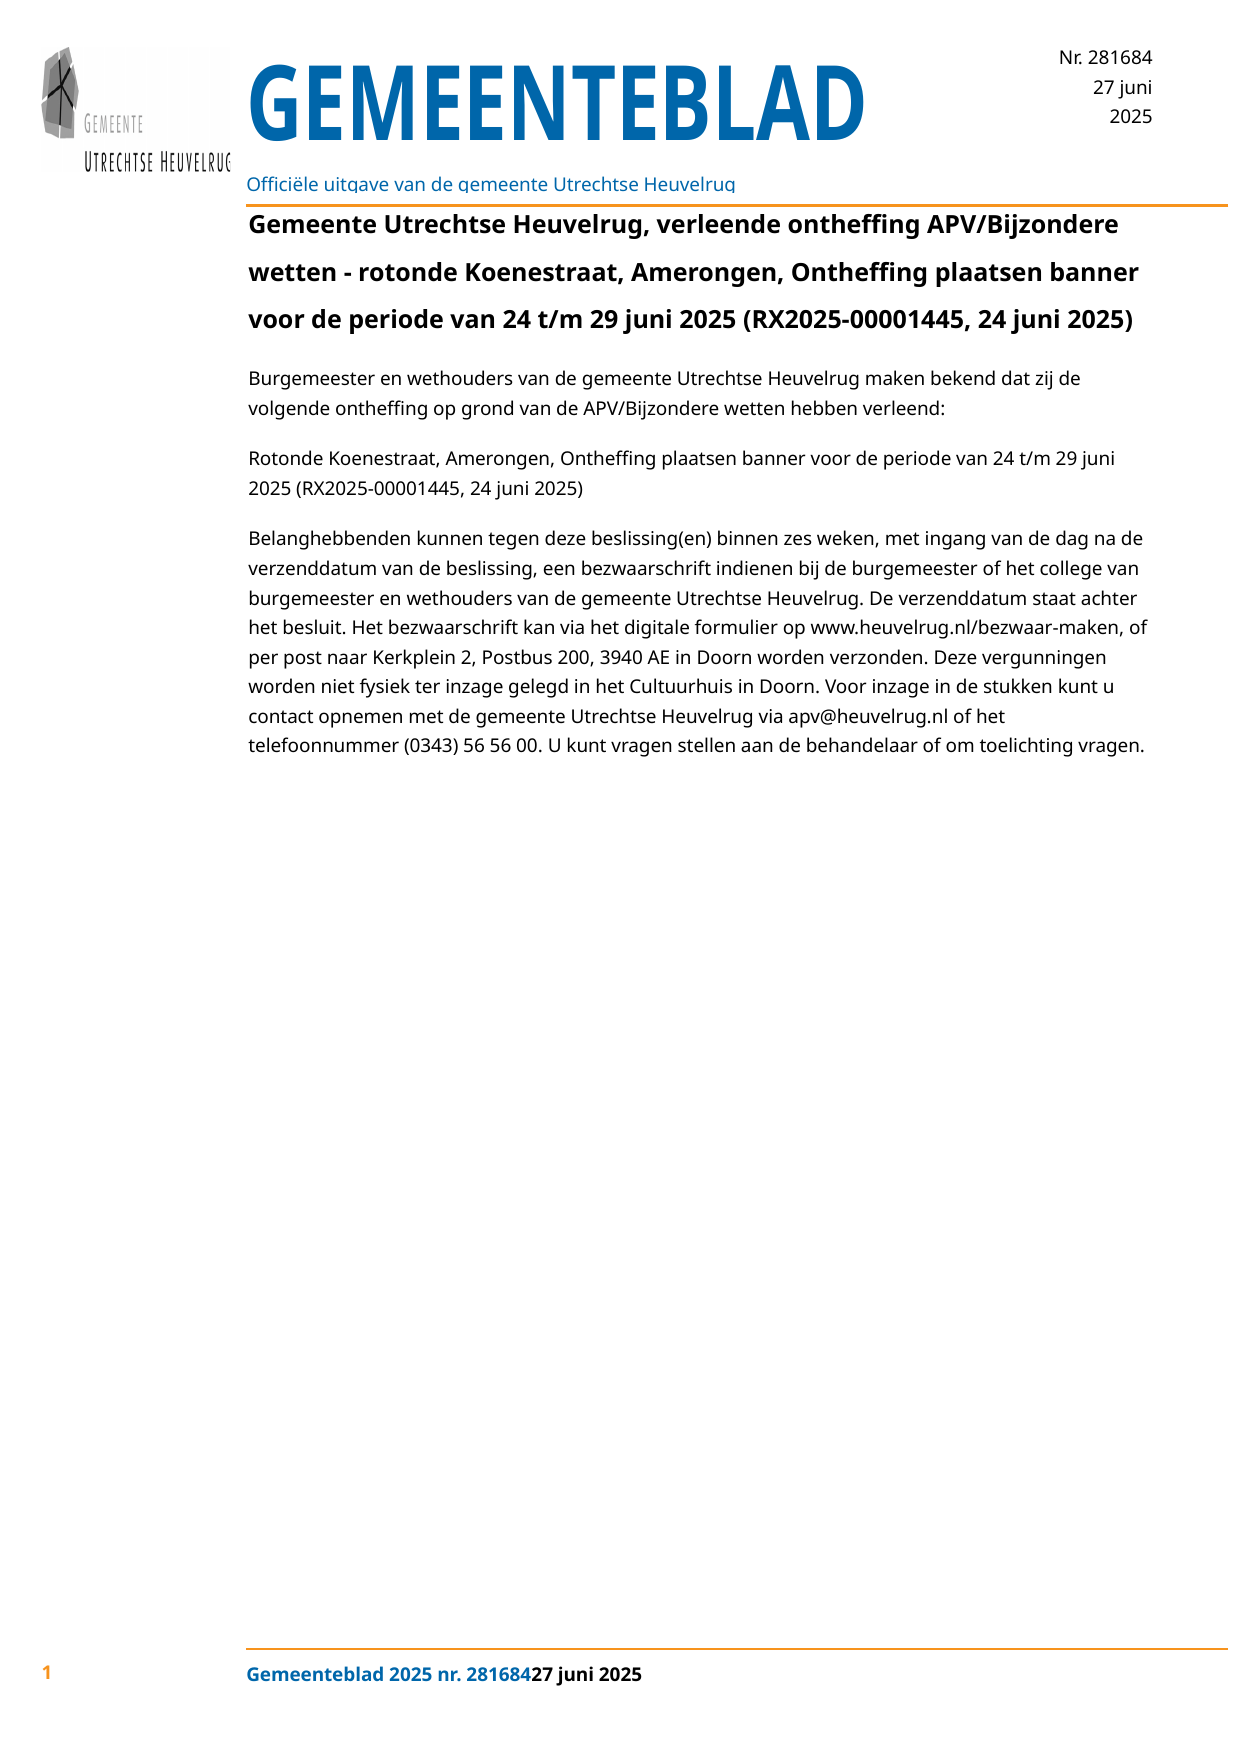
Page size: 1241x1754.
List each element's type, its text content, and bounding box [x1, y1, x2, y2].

text Belanghebbenden kunnen tegen deze beslissing(en) binnen zes weken, met ingang van de dag na de verzenddatum van de beslissing, een bezwaarschrift indienen bij de burgemeester of het college van burgemeester en wethouders van de gemeente Utrechtse Heuvelrug. De verzenddatum staat achter het besluit. Het bezwaarschrift kan via het digitale formulier op www.heuvelrug.nl/bezwaar-maken, of per post naar Kerkplein 2, Postbus 200, 3940 AE in Doorn worden verzonden. Deze vergunningen worden niet fysiek ter inzage gelegd in het Cultuurhuis in Doorn. Voor inzage in de stukken kunt u contact opnemen met de gemeente Utrechtse Heuvelrug via apv@heuvelrug.nl of het telefoonnummer (0343) 56 56 00. U kunt vragen stellen aan de behandelaar of om toelichting vragen. [248, 526, 1152, 758]
text Gemeente Utrechtse Heuvelrug, verleende ontheffing APV/Bijzondere wetten - rotonde Koenestraat, Amerongen, Ontheffing plaatsen banner voor de periode van 24 t/m 29 juni 2025 (RX2025-00001445, 24 juni 2025) [248, 207, 1152, 336]
text Rotonde Koenestraat, Amerongen, Ontheffing plaatsen banner voor de periode van 24 t/m 29 juni 2025 (RX2025-00001445, 24 juni 2025) [248, 446, 1152, 501]
text Burgemeester en wethouders van de gemeente Utrechtse Heuvelrug maken bekend dat zij de volgende ontheffing op grond van de APV/Bijzondere wetten hebben verleend: [248, 366, 1152, 421]
picture [41, 47, 231, 172]
